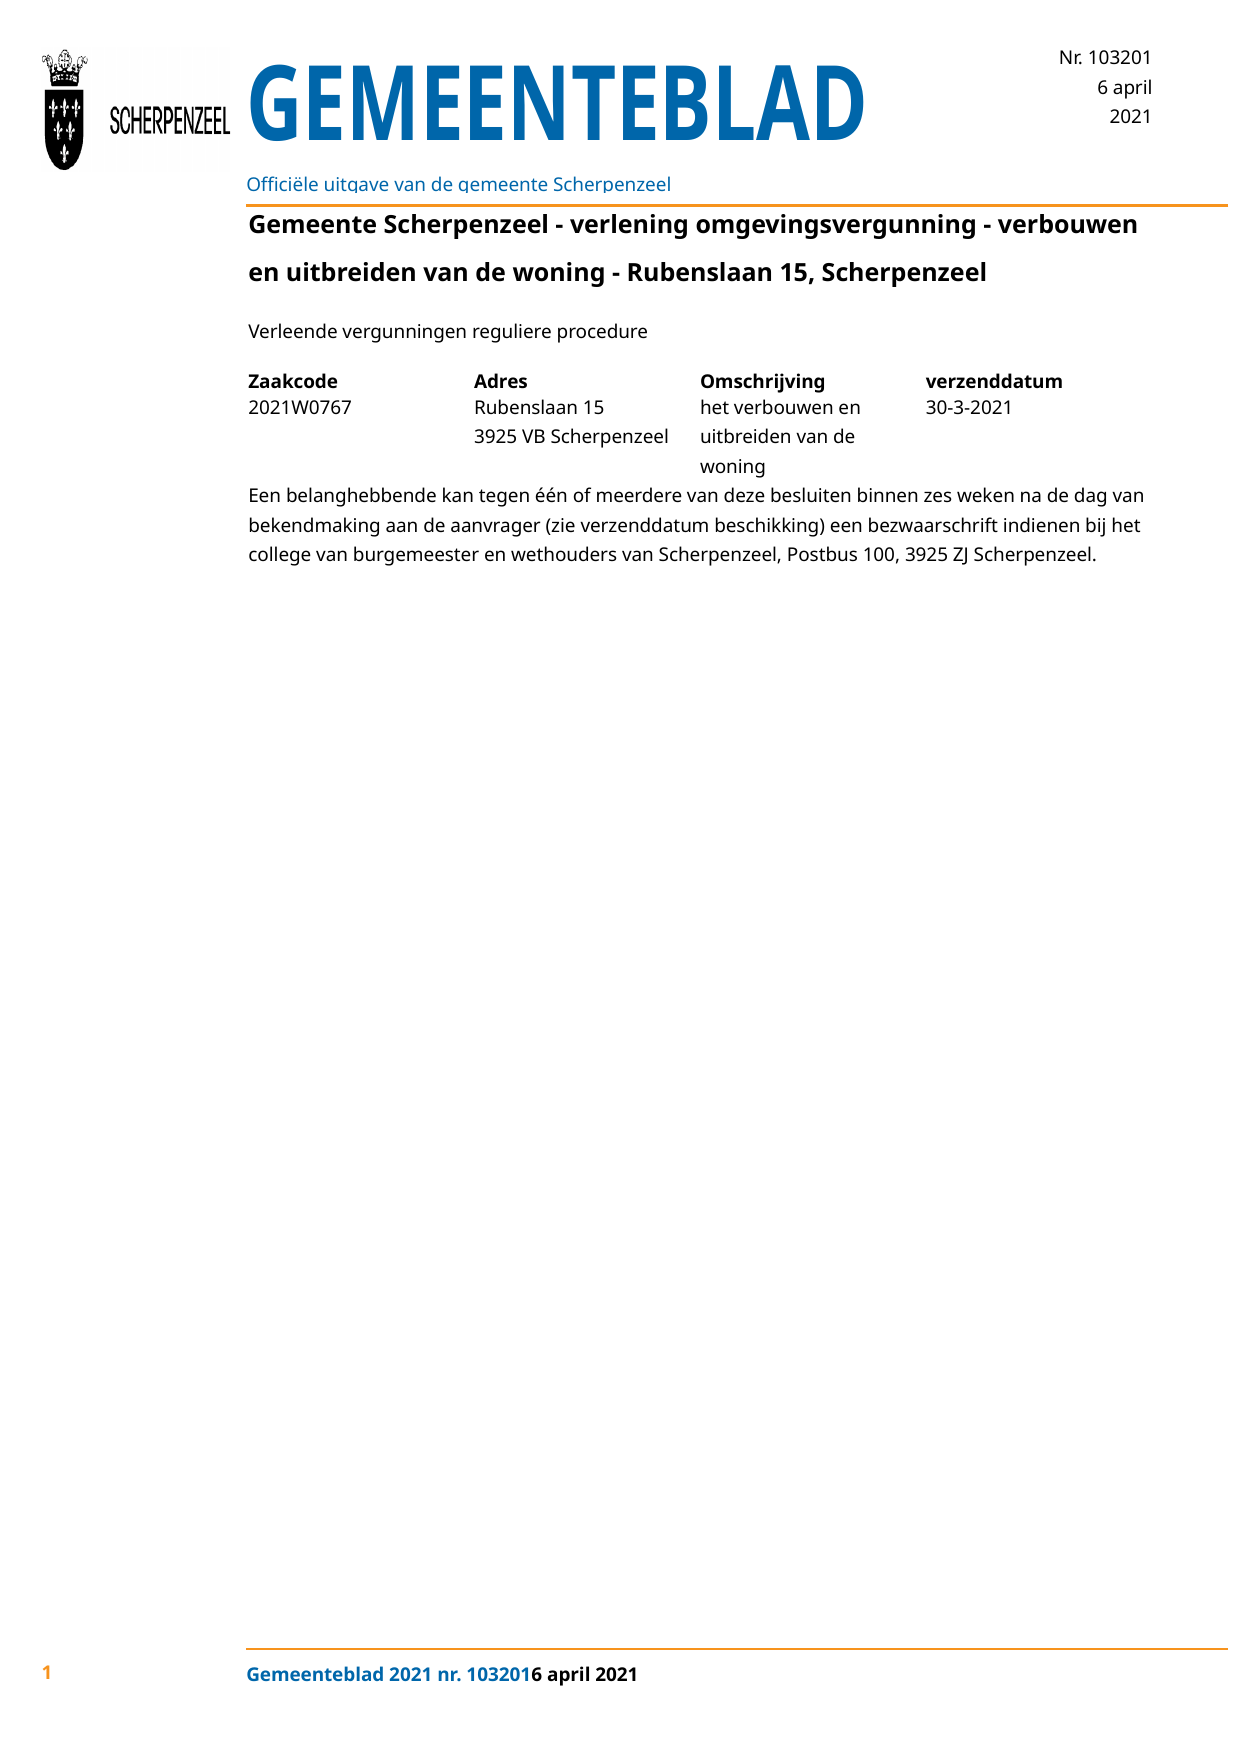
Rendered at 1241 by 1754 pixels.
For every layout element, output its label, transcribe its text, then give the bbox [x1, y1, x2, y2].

text Gemeente Scherpenzeel - verlening omgevingsvergunning - verbouwen en uitbreiden van de woning - Rubenslaan 15, Scherpenzeel [248, 207, 1152, 288]
table_header verzenddatum [926, 369, 1152, 394]
table_cell het verbouwen en uitbreiden van de woning [700, 394, 926, 479]
text Verleende vergunningen reguliere procedure [248, 318, 1152, 344]
table_cell Rubenslaan 15 3925 VB Scherpenzeel [474, 394, 700, 479]
table_cell 2021W0767 [248, 394, 474, 479]
table_header Zaakcode [248, 369, 474, 394]
picture [41, 47, 231, 172]
text Een belanghebbende kan tegen één of meerdere van deze besluiten binnen zes weken na de dag van bekendmaking aan de aanvrager (zie verzenddatum beschikking) een bezwaarschrift indienen bij het college van burgemeester en wethouders van Scherpenzeel, Postbus 100, 3925 ZJ Scherpenzeel. [248, 482, 1152, 567]
table_cell 30-3-2021 [926, 394, 1152, 479]
table_header Adres [474, 369, 700, 394]
table_header Omschrijving [700, 369, 926, 394]
